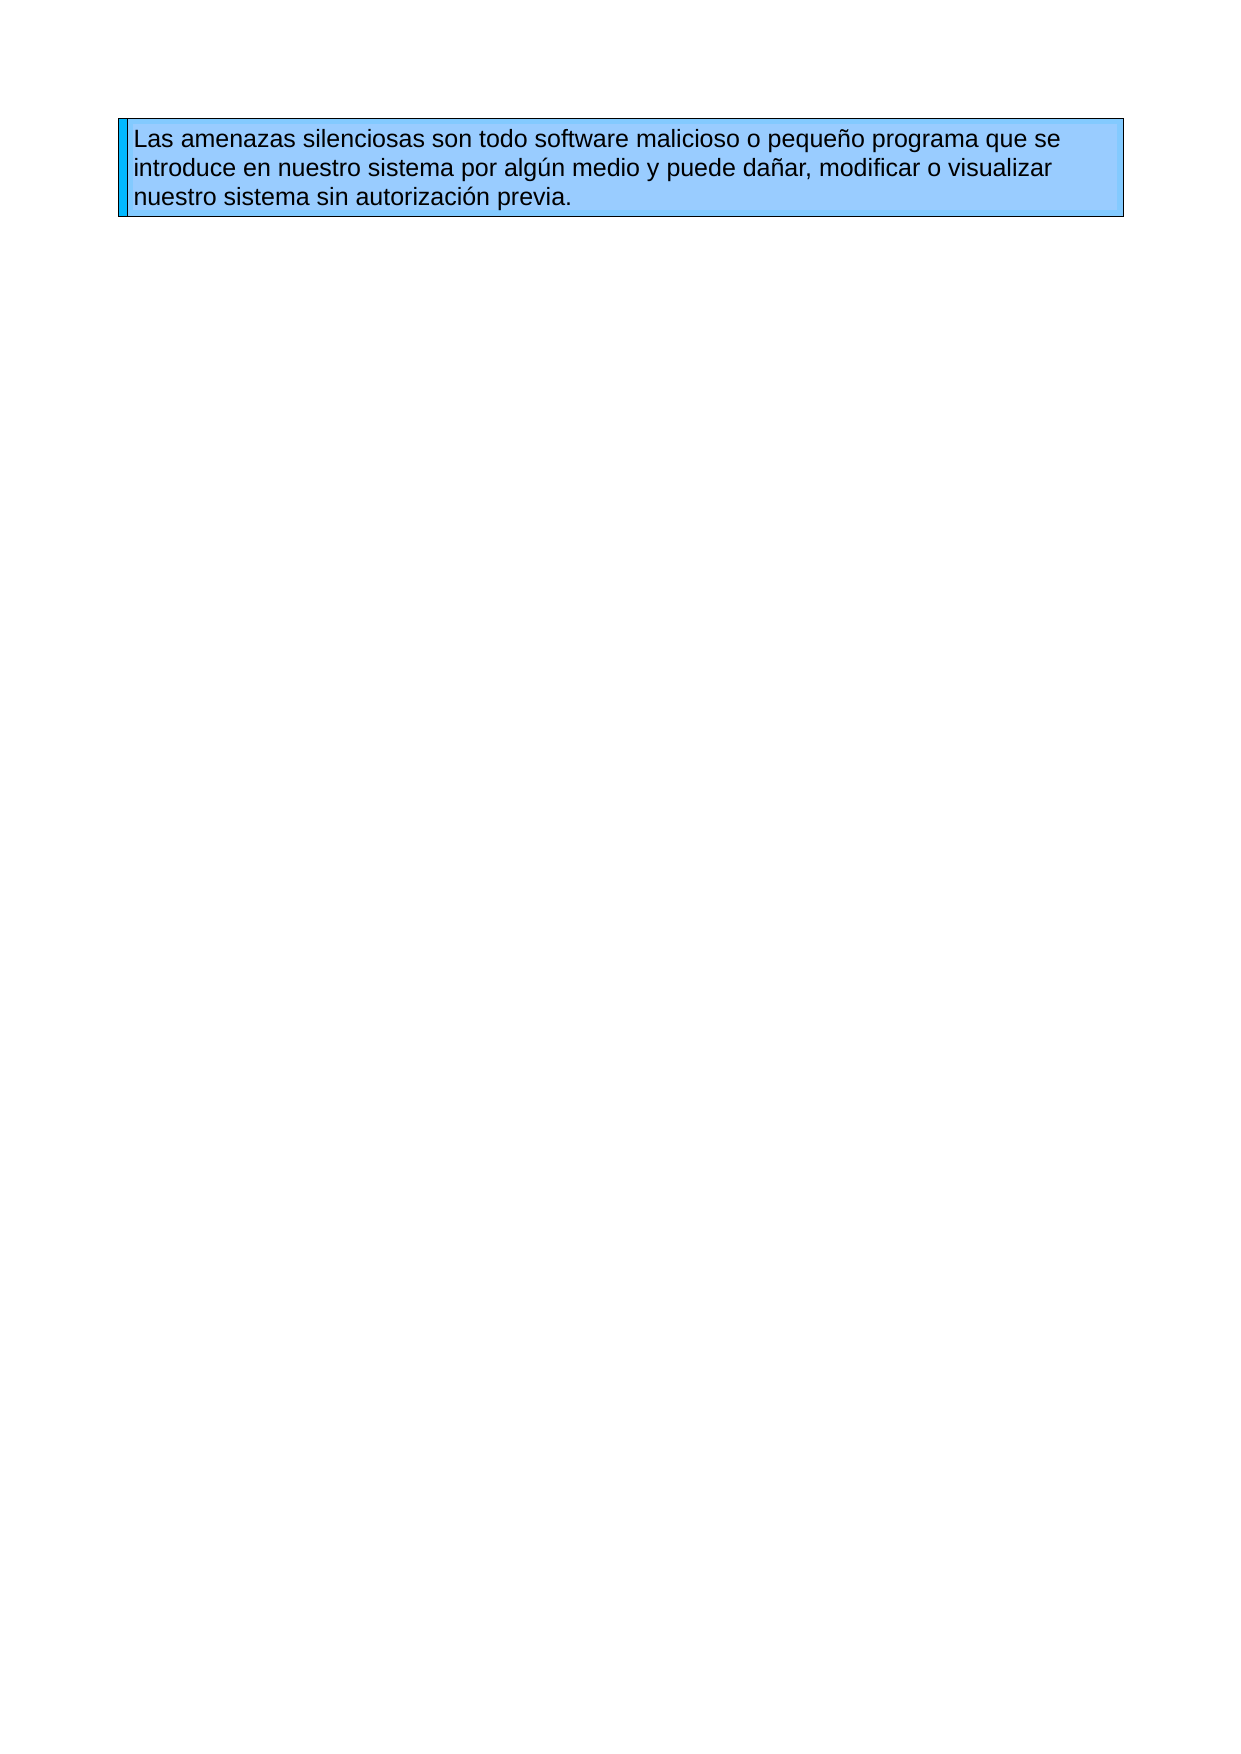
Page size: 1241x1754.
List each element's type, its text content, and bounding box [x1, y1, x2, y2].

table_header Las amenazas silenciosas son todo software malicioso o pequeño programa que se introduce en nuestro sistema por algún medio y puede dañar, modificar o visualizar nuestro sistema sin autorización previa. [128, 119, 1123, 216]
table_header [119, 119, 127, 216]
